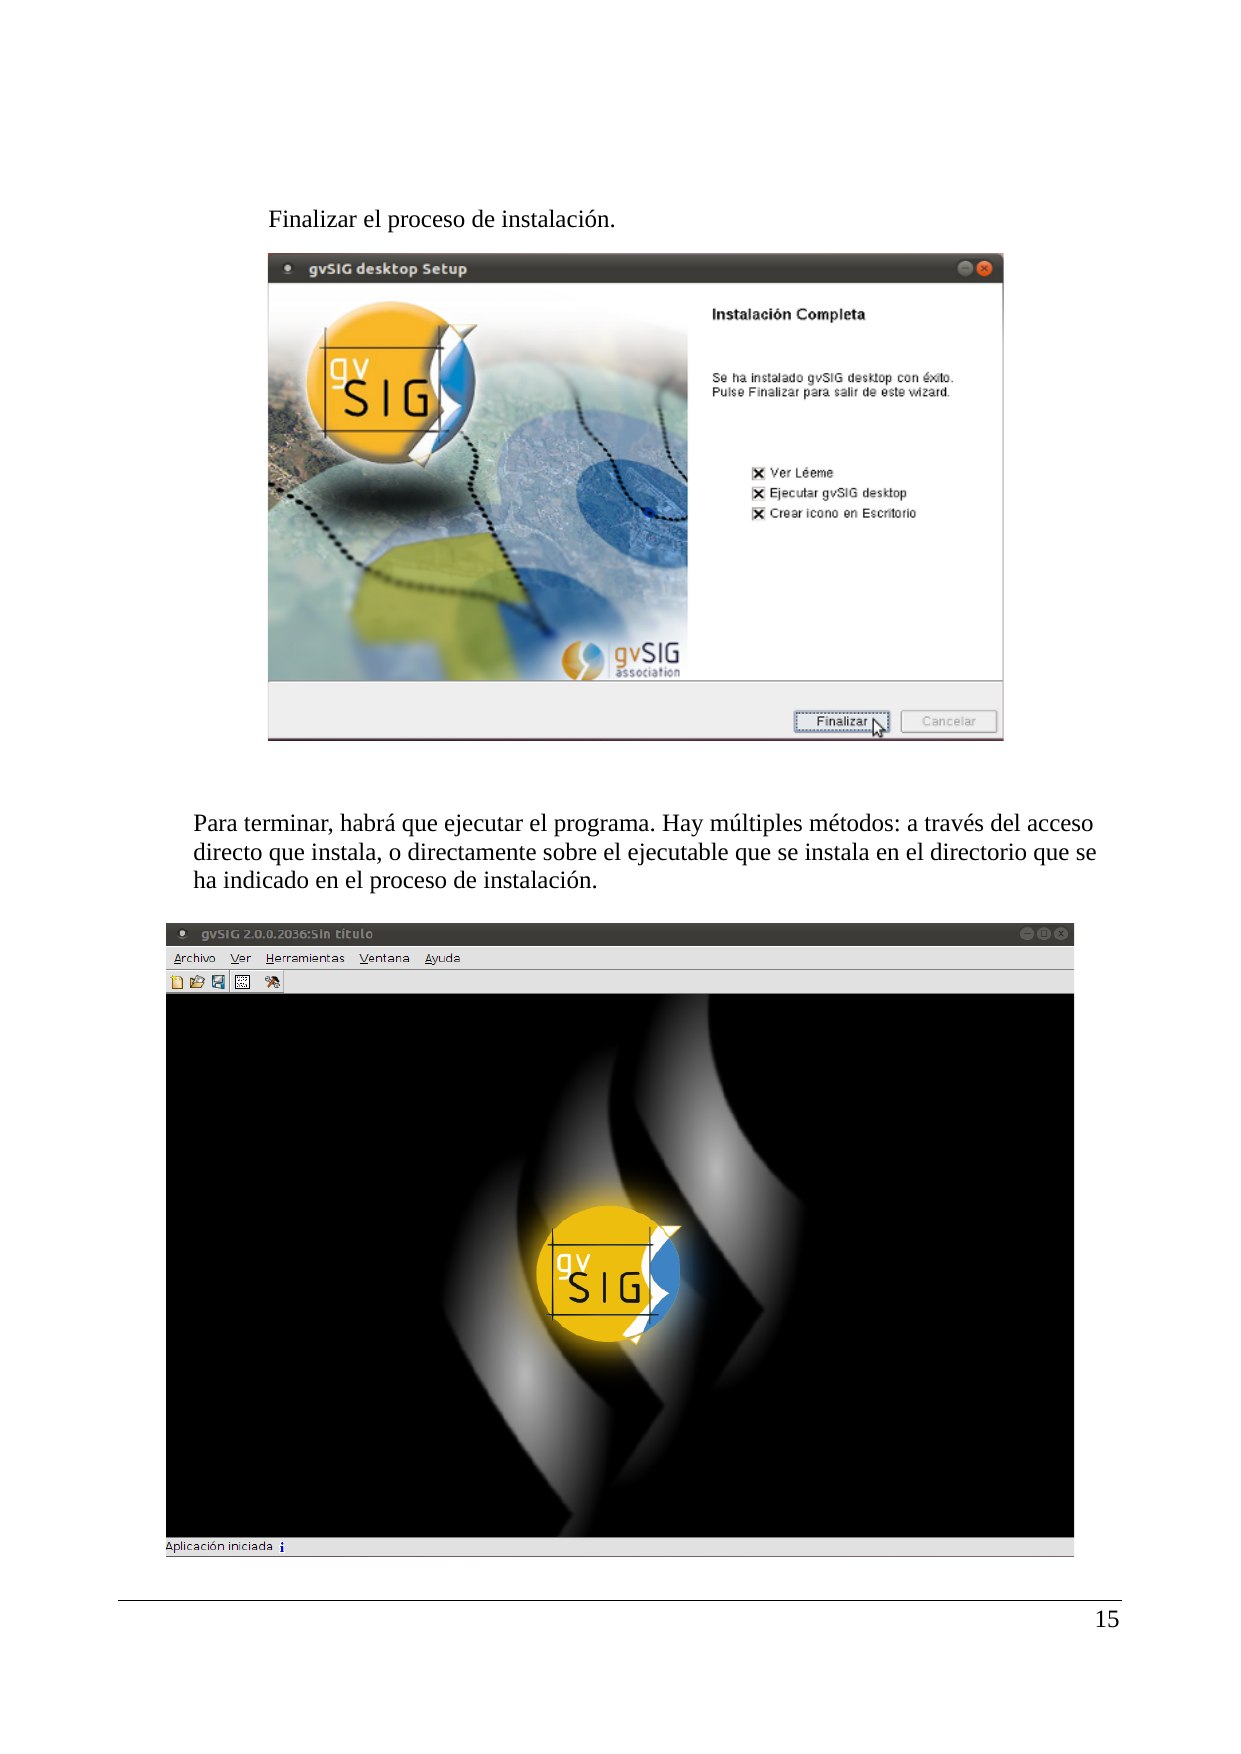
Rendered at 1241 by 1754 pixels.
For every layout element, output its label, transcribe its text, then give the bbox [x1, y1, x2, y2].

picture [267, 253, 1004, 741]
list Finalizar el proceso de instalación. [231, 204, 1122, 233]
picture [166, 923, 1075, 1557]
list Para terminar, habrá que ejecutar el programa. Hay múltiples métodos: a través del acceso directo que instala, o directamente sobre el ejecutable que se instala en el directorio que se ha indicado en el proceso de instalación. [156, 808, 1122, 894]
